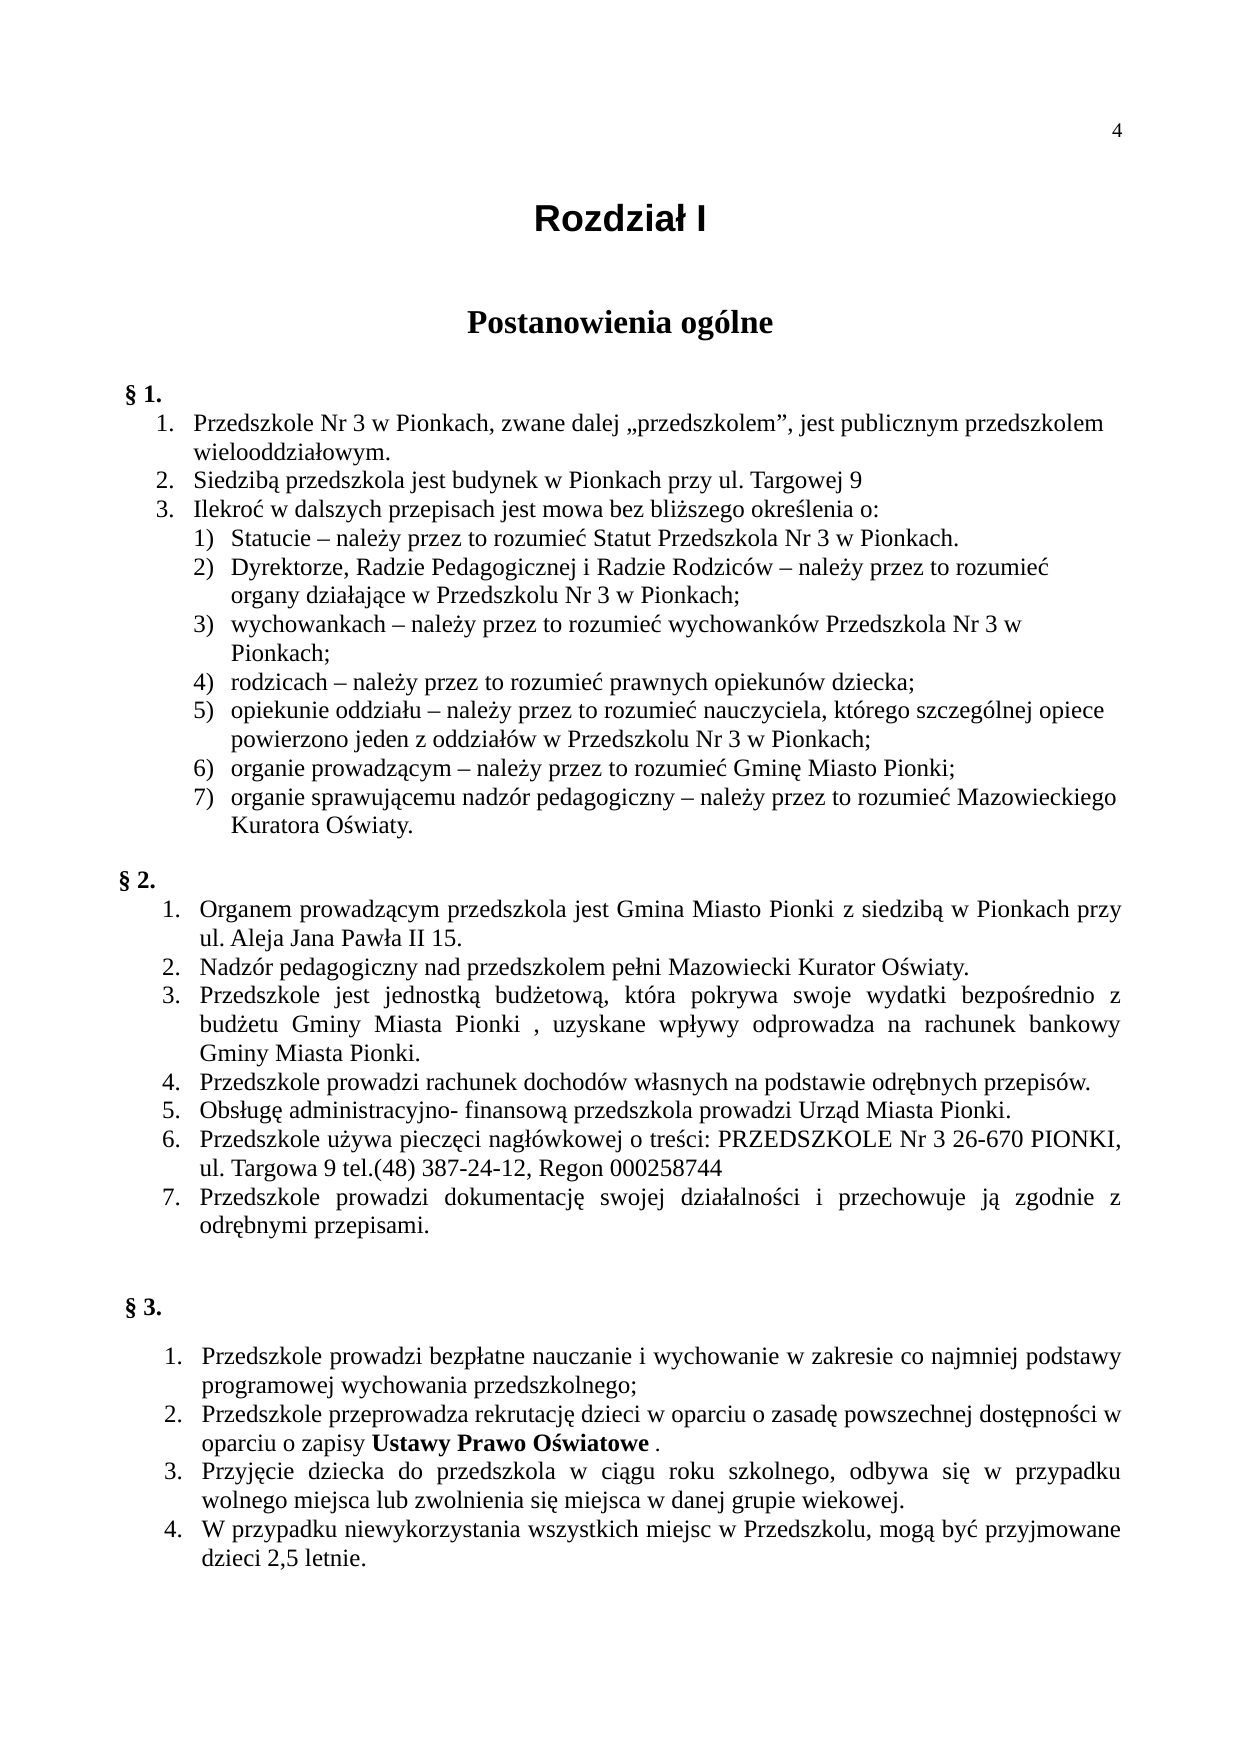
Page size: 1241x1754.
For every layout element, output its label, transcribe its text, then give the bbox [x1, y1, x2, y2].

list Przedszkole używa pieczęci nagłówkowej o treści: PRZEDSZKOLE Nr 3 26-670 PIONKI, ul. Targowa 9 tel.(48) 387-24-12, Regon 000258744 [162, 1124, 1122, 1182]
list Organem prowadzącym przedszkola jest Gmina Miasto Pionki z siedzibą w Pionkach przy ul. Aleja Jana Pawła II 15. [162, 894, 1122, 952]
list Obsługę administracyjno- finansową przedszkola prowadzi Urząd Miasta Pionki. [162, 1095, 1122, 1124]
list Przedszkole prowadzi dokumentację swojej działalności i przechowuje ją zgodnie z odrębnymi przepisami. [162, 1182, 1122, 1239]
list Statucie – należy przez to rozumieć Statut Przedszkola Nr 3 w Pionkach. [193, 523, 1122, 552]
list organie prowadzącym – należy przez to rozumieć Gminę Miasto Pionki; [193, 753, 1122, 782]
list wychowankach – należy przez to rozumieć wychowanków Przedszkola Nr 3 w Pionkach; [193, 609, 1122, 667]
list Przedszkole Nr 3 w Pionkach, zwane dalej „przedszkolem”, jest publicznym przedszkolem wielooddziałowym. [156, 408, 1122, 465]
subtitle Rozdział I [118, 197, 1122, 240]
subtitle Postanowienia ogólne [118, 273, 1122, 340]
list Przyjęcie dziecka do przedszkola w ciągu roku szkolnego, odbywa się w przypadku wolnego miejsca lub zwolnienia się miejsca w danej grupie wiekowej. [164, 1456, 1122, 1514]
list Przedszkole prowadzi rachunek dochodów własnych na podstawie odrębnych przepisów. [162, 1067, 1122, 1095]
list opiekunie oddziału – należy przez to rozumieć nauczyciela, którego szczególnej opiece powierzono jeden z oddziałów w Przedszkolu Nr 3 w Pionkach; [193, 695, 1122, 753]
list Siedzibą przedszkola jest budynek w Pionkach przy ul. Targowej 9 [156, 465, 1122, 494]
list Przedszkole jest jednostką budżetową, która pokrywa swoje wydatki bezpośrednio z budżetu Gminy Miasta Pionki , uzyskane wpływy odprowadza na rachunek bankowy Gminy Miasta Pionki. [162, 980, 1122, 1067]
list Przedszkole prowadzi bezpłatne nauczanie i wychowanie w zakresie co najmniej podstawy programowej wychowania przedszkolnego; [164, 1341, 1122, 1399]
text § 1. [118, 379, 1122, 408]
text § 3. [118, 1292, 1122, 1321]
text § 2. [118, 865, 1122, 894]
list Przedszkole przeprowadza rekrutację dzieci w oparciu o zasadę powszechnej dostępności w oparciu o zapisy Ustawy Prawo Oświatowe . [164, 1399, 1122, 1456]
list organie sprawującemu nadzór pedagogiczny – należy przez to rozumieć Mazowieckiego Kuratora Oświaty. [193, 782, 1122, 839]
list rodzicach – należy przez to rozumieć prawnych opiekunów dziecka; [193, 667, 1122, 695]
list Dyrektorze, Radzie Pedagogicznej i Radzie Rodziców – należy przez to rozumieć organy działające w Przedszkolu Nr 3 w Pionkach; [193, 552, 1122, 609]
list Ilekroć w dalszych przepisach jest mowa bez bliższego określenia o: [156, 494, 1122, 523]
list W przypadku niewykorzystania wszystkich miejsc w Przedszkolu, mogą być przyjmowane dzieci 2,5 letnie. [164, 1514, 1122, 1571]
list Nadzór pedagogiczny nad przedszkolem pełni Mazowiecki Kurator Oświaty. [162, 952, 1122, 980]
